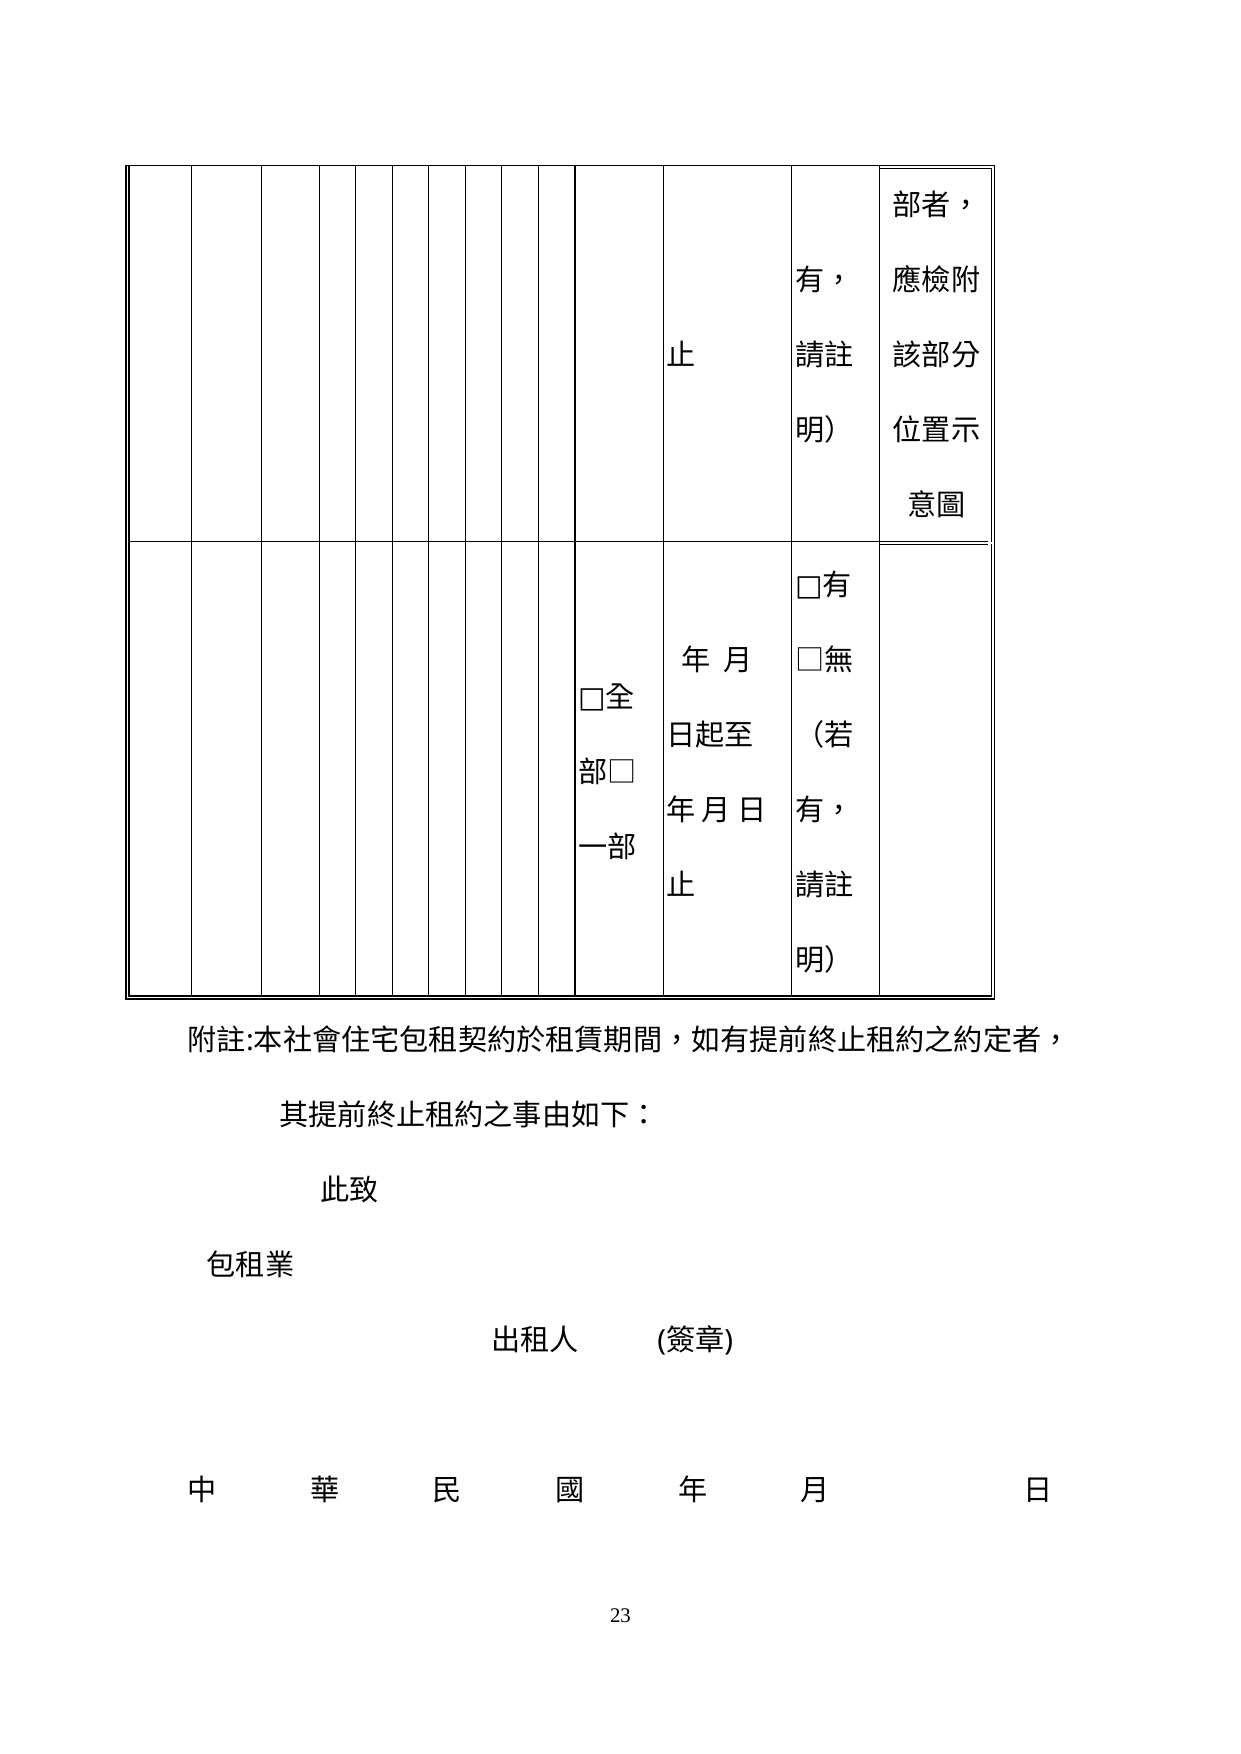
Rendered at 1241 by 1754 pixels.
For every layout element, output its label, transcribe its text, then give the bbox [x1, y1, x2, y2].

table_cell [502, 542, 538, 995]
table_cell [429, 542, 465, 995]
table_cell [539, 166, 574, 541]
table_cell [320, 542, 355, 995]
table_cell 止 [664, 166, 791, 541]
table_cell [320, 166, 355, 541]
text 此致 [187, 1150, 1053, 1225]
table_cell [539, 542, 574, 995]
table_cell 部者，應檢附該部分位置示意圖 [880, 169, 991, 541]
table_header [142, 1525, 954, 1573]
text 中華民國年月 日 [187, 1450, 1053, 1525]
table_cell 年 月 日起至 年 月 日止 [664, 542, 791, 995]
table_cell [262, 542, 319, 995]
table_cell [393, 542, 428, 995]
table_cell [502, 166, 538, 541]
text 附註:本社會住宅包租契約於租賃期間，如有提前終止租約之約定者，其提前終止租約之事由如下： [187, 1000, 1071, 1150]
table_cell [192, 166, 261, 541]
table_cell [130, 166, 191, 541]
table_cell [356, 166, 392, 541]
table_cell [880, 541, 993, 995]
table_header [954, 1525, 968, 1573]
table_cell [393, 166, 428, 541]
text 包租業 [187, 1225, 1053, 1300]
table_cell [262, 166, 319, 541]
table_cell [466, 166, 501, 541]
table_cell [356, 542, 392, 995]
table_cell [576, 166, 663, 541]
table_cell [466, 542, 501, 995]
text 出租人 (簽章) [491, 1300, 1053, 1375]
table_cell [130, 542, 191, 995]
table_cell [429, 166, 465, 541]
table_cell □全部□一部 [576, 542, 663, 995]
table_cell □有 □無（若有，請註明） [792, 542, 879, 995]
table_header [103, 1525, 142, 1573]
table_cell [192, 542, 261, 995]
table_cell 有，請註明） [792, 166, 879, 541]
